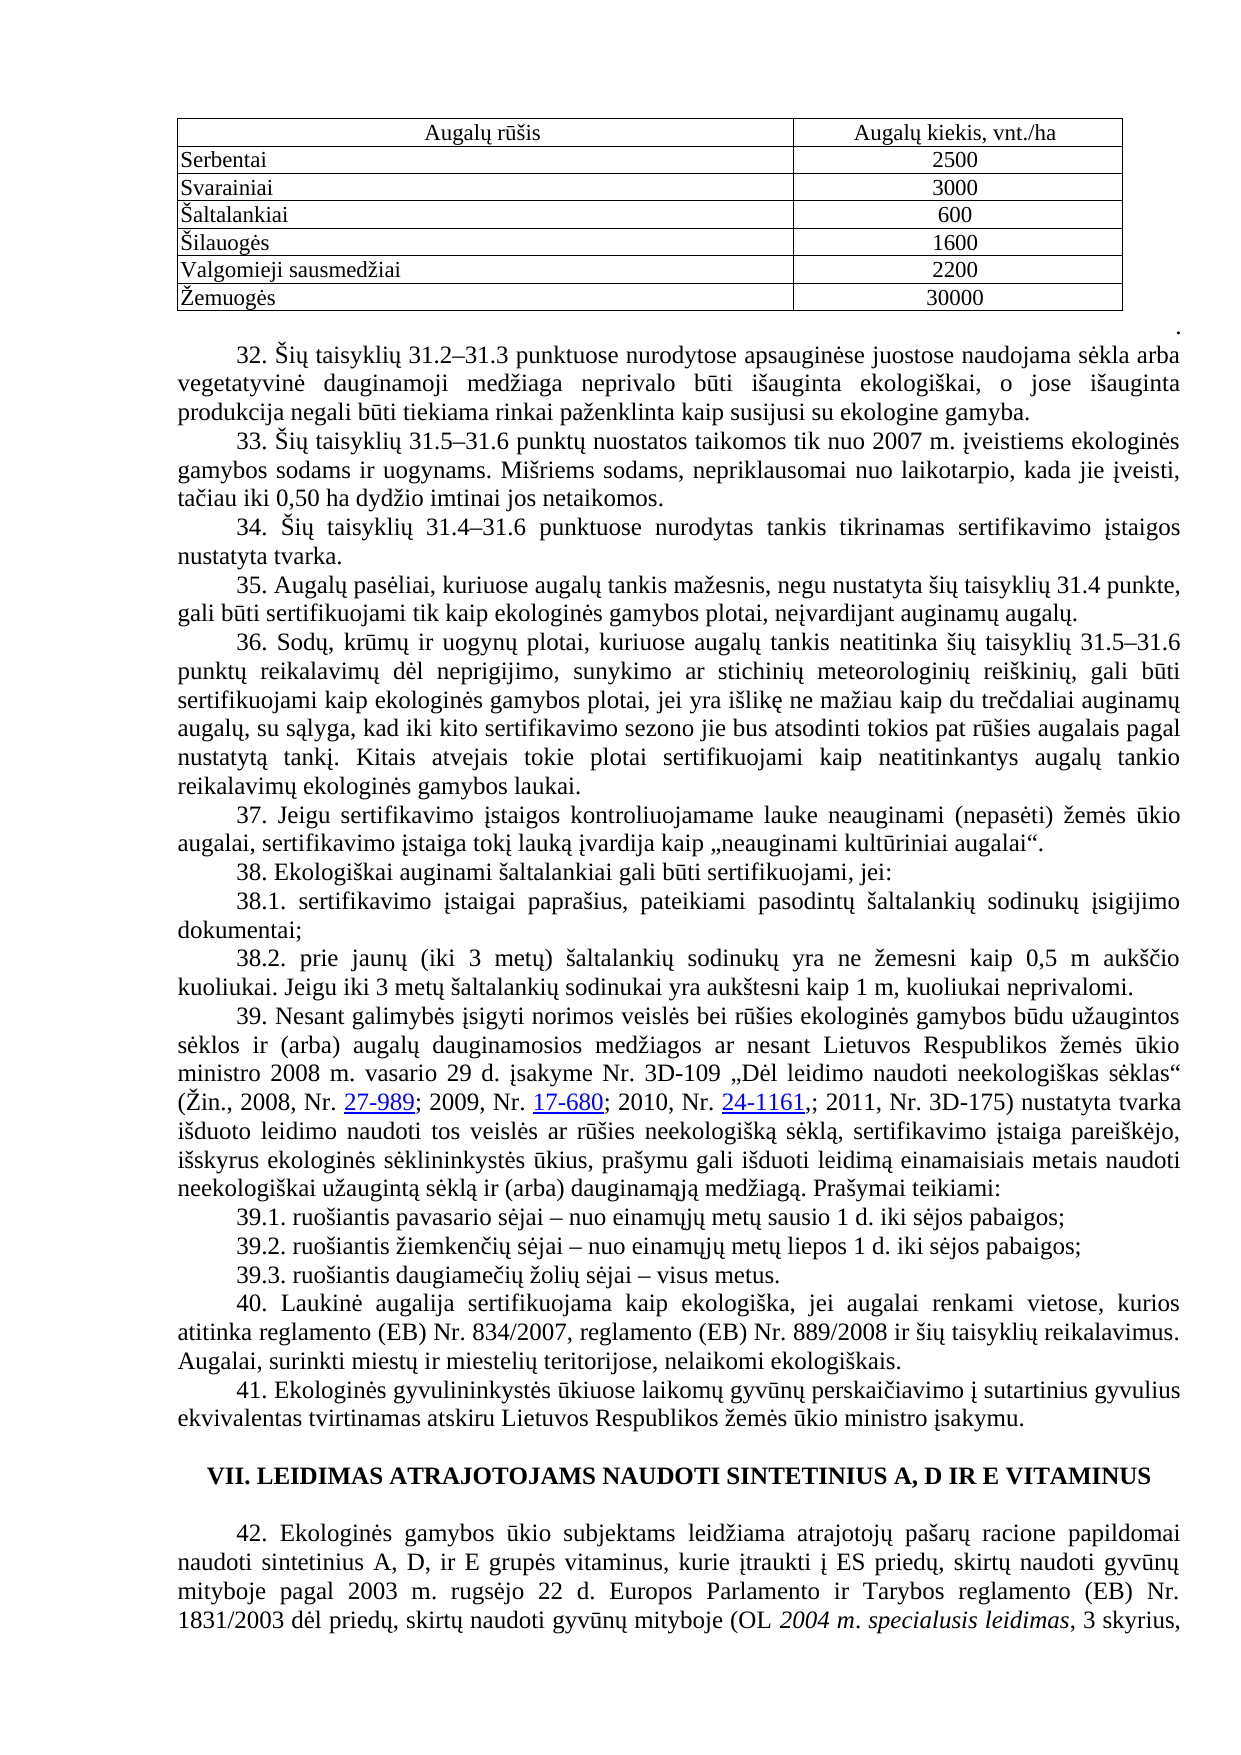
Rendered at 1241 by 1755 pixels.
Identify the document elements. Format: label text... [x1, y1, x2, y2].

text 36. Sodų, krūmų ir uogynų plotai, kuriuose augalų tankis neatitinka šių taisyklių 31.5–31.6 punktų reikalavimų dėl neprigijimo, sunykimo ar stichinių meteorologinių reiškinių, gali būti sertifikuojami kaip ekologinės gamybos plotai, jei yra išlikę ne mažiau kaip du trečdaliai auginamų augalų, su sąlyga, kad iki kito sertifikavimo sezono jie bus atsodinti tokios pat rūšies augalais pagal nustatytą tankį. Kitais atvejais tokie plotai sertifikuojami kaip neatitinkantys augalų tankio reikalavimų ekologinės gamybos laukai. [177, 627, 1181, 800]
text 40. Laukinė augalija sertifikuojama kaip ekologiška, jei augalai renkami vietose, kurios atitinka reglamento (EB) Nr. 834/2007, reglamento (EB) Nr. 889/2008 ir šių taisyklių reikalavimus. Augalai, surinkti miestų ir miestelių teritorijose, nelaikomi ekologiškais. [177, 1288, 1181, 1375]
table_header Augalų kiekis, vnt./ha [794, 119, 1122, 146]
table_cell Šilauogės [178, 229, 793, 255]
text 39. Nesant galimybės įsigyti norimos veislės bei rūšies ekologinės gamybos būdu užaugintos sėklos ir (arba) augalų dauginamosios medžiagos ar nesant Lietuvos Respublikos žemės ūkio ministro 2008 m. vasario 29 d. įsakyme Nr. 3D-109 „Dėl leidimo naudoti neekologiškas sėklas“ (Žin., 2008, Nr. 27-989; 2009, Nr. 17-680; 2010, Nr. 24-1161,; 2011, Nr. 3D-175) nustatyta tvarka išduoto leidimo naudoti tos veislės ar rūšies neekologišką sėklą, sertifikavimo įstaiga pareiškėjo, išskyrus ekologinės sėklininkystės ūkius, prašymu gali išduoti leidimą einamaisiais metais naudoti neekologiškai užaugintą sėklą ir (arba) dauginamąją medžiagą. Prašymai teikiami: [177, 1001, 1181, 1202]
text 35. Augalų pasėliai, kuriuose augalų tankis mažesnis, negu nustatyta šių taisyklių 31.4 punkte, gali būti sertifikuojami tik kaip ekologinės gamybos plotai, neįvardijant auginamų augalų. [177, 570, 1181, 627]
table_cell Serbentai [178, 147, 793, 173]
table_cell 1600 [794, 229, 1122, 255]
text 39.2. ruošiantis žiemkenčių sėjai – nuo einamųjų metų liepos 1 d. iki sėjos pabaigos; [177, 1231, 1181, 1260]
text 42. Ekologinės gamybos ūkio subjektams leidžiama atrajotojų pašarų racione papildomai naudoti sintetinius A, D, ir E grupės vitaminus, kurie įtraukti į ES priedų, skirtų naudoti gyvūnų mityboje pagal 2003 m. rugsėjo 22 d. Europos Parlamento ir Tarybos reglamento (EB) Nr. 1831/2003 dėl priedų, skirtų naudoti gyvūnų mityboje (OL 2004 m. specialusis leidimas, 3 skyrius, [177, 1518, 1181, 1633]
text 38.2. prie jaunų (iki 3 metų) šaltalankių sodinukų yra ne žemesni kaip 0,5 m aukščio kuoliukai. Jeigu iki 3 metų šaltalankių sodinukai yra aukštesni kaip 1 m, kuoliukai neprivalomi. [177, 943, 1181, 1001]
table_cell 2500 [794, 147, 1122, 173]
table_cell 2200 [794, 256, 1122, 282]
text . [177, 311, 1181, 340]
text 37. Jeigu sertifikavimo įstaigos kontroliuojamame lauke neauginami (nepasėti) žemės ūkio augalai, sertifikavimo įstaiga tokį lauką įvardija kaip „neauginami kultūriniai augalai“. [177, 800, 1181, 857]
table_cell Šaltalankiai [178, 201, 793, 228]
text 34. Šių taisyklių 31.4–31.6 punktuose nurodytas tankis tikrinamas sertifikavimo įstaigos nustatyta tvarka. [177, 512, 1181, 570]
table_cell 30000 [794, 284, 1122, 310]
text 32. Šių taisyklių 31.2–31.3 punktuose nurodytose apsauginėse juostose naudojama sėkla arba vegetatyvinė dauginamoji medžiaga neprivalo būti išauginta ekologiškai, o jose išauginta produkcija negali būti tiekiama rinkai paženklinta kaip susijusi su ekologine gamyba. [177, 340, 1181, 426]
table_header Augalų rūšis [178, 119, 793, 146]
text 38. Ekologiškai auginami šaltalankiai gali būti sertifikuojami, jei: [177, 857, 1181, 886]
table_cell Valgomieji sausmedžiai [178, 256, 793, 282]
text 39.1. ruošiantis pavasario sėjai – nuo einamųjų metų sausio 1 d. iki sėjos pabaigos; [177, 1202, 1181, 1231]
table_cell 600 [794, 201, 1122, 228]
text VII. LEIDIMAS ATRAJOTOJAMS NAUDOTI SINTETINIUS A, D IR E VITAMINUS [177, 1461, 1181, 1490]
text 38.1. sertifikavimo įstaigai paprašius, pateikiami pasodintų šaltalankių sodinukų įsigijimo dokumentai; [177, 886, 1181, 943]
text 33. Šių taisyklių 31.5–31.6 punktų nuostatos taikomos tik nuo 2007 m. įveistiems ekologinės gamybos sodams ir uogynams. Mišriems sodams, nepriklausomai nuo laikotarpio, kada jie įveisti, tačiau iki 0,50 ha dydžio imtinai jos netaikomos. [177, 426, 1181, 512]
table_cell 3000 [794, 174, 1122, 200]
table_cell Žemuogės [178, 284, 793, 310]
table_cell Svarainiai [178, 174, 793, 200]
text 41. Ekologinės gyvulininkystės ūkiuose laikomų gyvūnų perskaičiavimo į sutartinius gyvulius ekvivalentas tvirtinamas atskiru Lietuvos Respublikos žemės ūkio ministro įsakymu. [177, 1375, 1181, 1432]
text 39.3. ruošiantis daugiamečių žolių sėjai – visus metus. [177, 1260, 1181, 1288]
